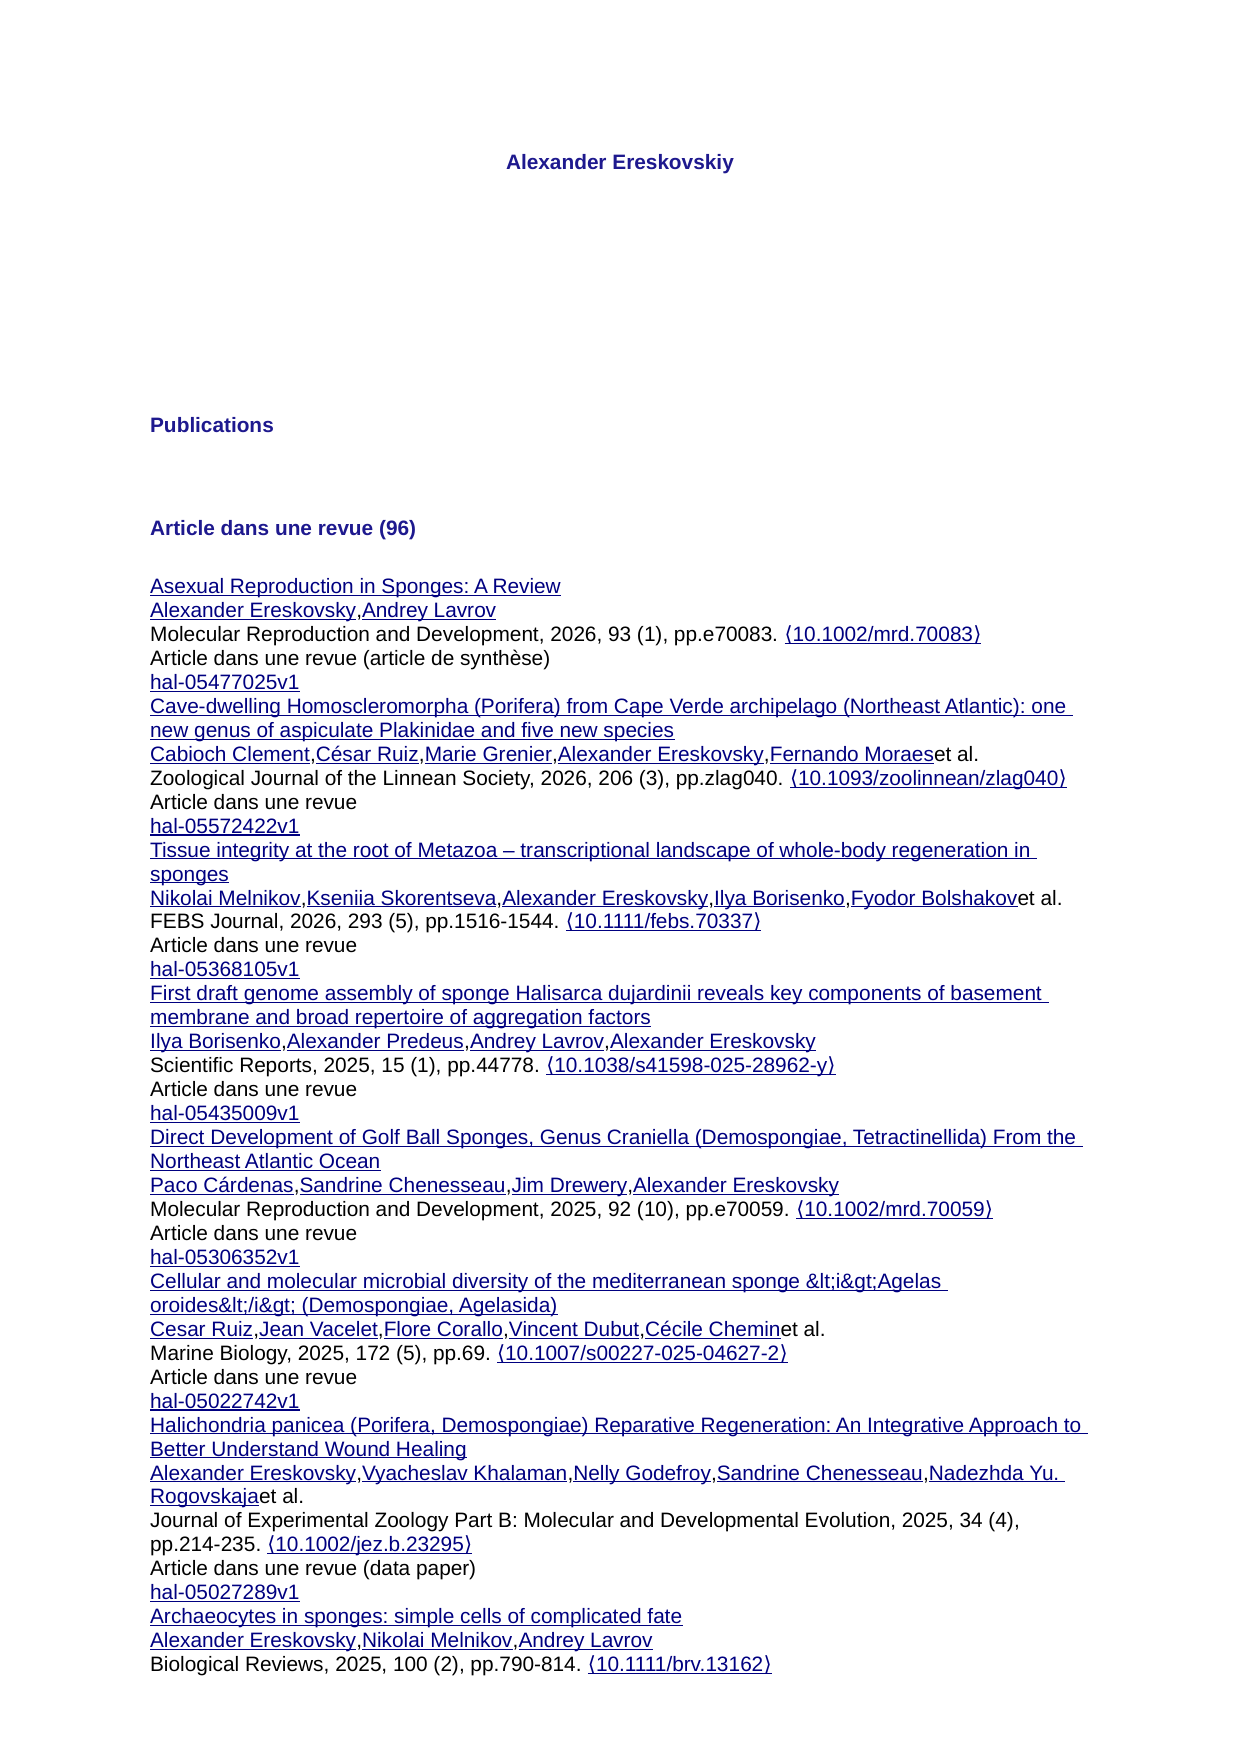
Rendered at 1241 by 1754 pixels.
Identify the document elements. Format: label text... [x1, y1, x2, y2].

table_cell Direct Development of Golf Ball Sponges, Genus Craniella (Demospongiae, Tetractinellida) From the Northeast Atlantic Ocean Paco Cárdenas,Sandrine Chenesseau,Jim Drewery,Alexander Ereskovsky Molecular Reproduction and Development, 2025, 92 (10), pp.e70059. ⟨10.1002/mrd.70059⟩ Article dans une revue hal-05306352v1 [150, 1125, 1090, 1269]
table_cell Tissue integrity at the root of Metazoa – transcriptional landscape of whole‐body regeneration in sponges Nikolai Melnikov,Kseniia Skorentseva,Alexander Ereskovsky,Ilya Borisenko,Fyodor Bolshakovet al. FEBS Journal, 2026, 293 (5), pp.1516-1544. ⟨10.1111/febs.70337⟩ Article dans une revue hal-05368105v1 [150, 838, 1090, 981]
table_cell First draft genome assembly of sponge Halisarca dujardinii reveals key components of basement membrane and broad repertoire of aggregation factors Ilya Borisenko,Alexander Predeus,Andrey Lavrov,Alexander Ereskovsky Scientific Reports, 2025, 15 (1), pp.44778. ⟨10.1038/s41598-025-28962-y⟩ Article dans une revue hal-05435009v1 [150, 981, 1090, 1125]
table_cell Halichondria panicea (Porifera, Demospongiae) Reparative Regeneration: An Integrative Approach to Better Understand Wound Healing Alexander Ereskovsky,Vyacheslav Khalaman,Nelly Godefroy,Sandrine Chenesseau,Nadezhda Yu. Rogovskajaet al. Journal of Experimental Zoology Part B: Molecular and Developmental Evolution, 2025, 34 (4), pp.214-235. ⟨10.1002/jez.b.23295⟩ Article dans une revue (data paper) hal-05027289v1 [150, 1413, 1090, 1604]
subtitle Publications [150, 412, 1090, 436]
table_header Asexual Reproduction in Sponges: A Review Alexander Ereskovsky,Andrey Lavrov Molecular Reproduction and Development, 2026, 93 (1), pp.e70083. ⟨10.1002/mrd.70083⟩ Article dans une revue (article de synthèse) hal-05477025v1 [150, 574, 1090, 694]
subtitle Article dans une revue (96) [150, 516, 1090, 539]
table_cell Archaeocytes in sponges: simple cells of complicated fate Alexander Ereskovsky,Nikolai Melnikov,Andrey Lavrov Biological Reviews, 2025, 100 (2), pp.790-814. ⟨10.1111/brv.13162⟩ [150, 1604, 1090, 1676]
table_cell Cave-dwelling Homoscleromorpha (Porifera) from Cape Verde archipelago (Northeast Atlantic): one new genus of aspiculate Plakinidae and five new species Cabioch Clement,César Ruiz,Marie Grenier,Alexander Ereskovsky,Fernando Moraeset al. Zoological Journal of the Linnean Society, 2026, 206 (3), pp.zlag040. ⟨10.1093/zoolinnean/zlag040⟩ Article dans une revue hal-05572422v1 [150, 694, 1090, 837]
table_cell Cellular and molecular microbial diversity of the mediterranean sponge &lt;i&gt;Agelas oroides&lt;/i&gt; (Demospongiae, Agelasida) Cesar Ruiz,Jean Vacelet,Flore Corallo,Vincent Dubut,Cécile Cheminet al. Marine Biology, 2025, 172 (5), pp.69. ⟨10.1007/s00227-025-04627-2⟩ Article dans une revue hal-05022742v1 [150, 1269, 1090, 1412]
subtitle Alexander Ereskovskiy [150, 150, 1090, 174]
